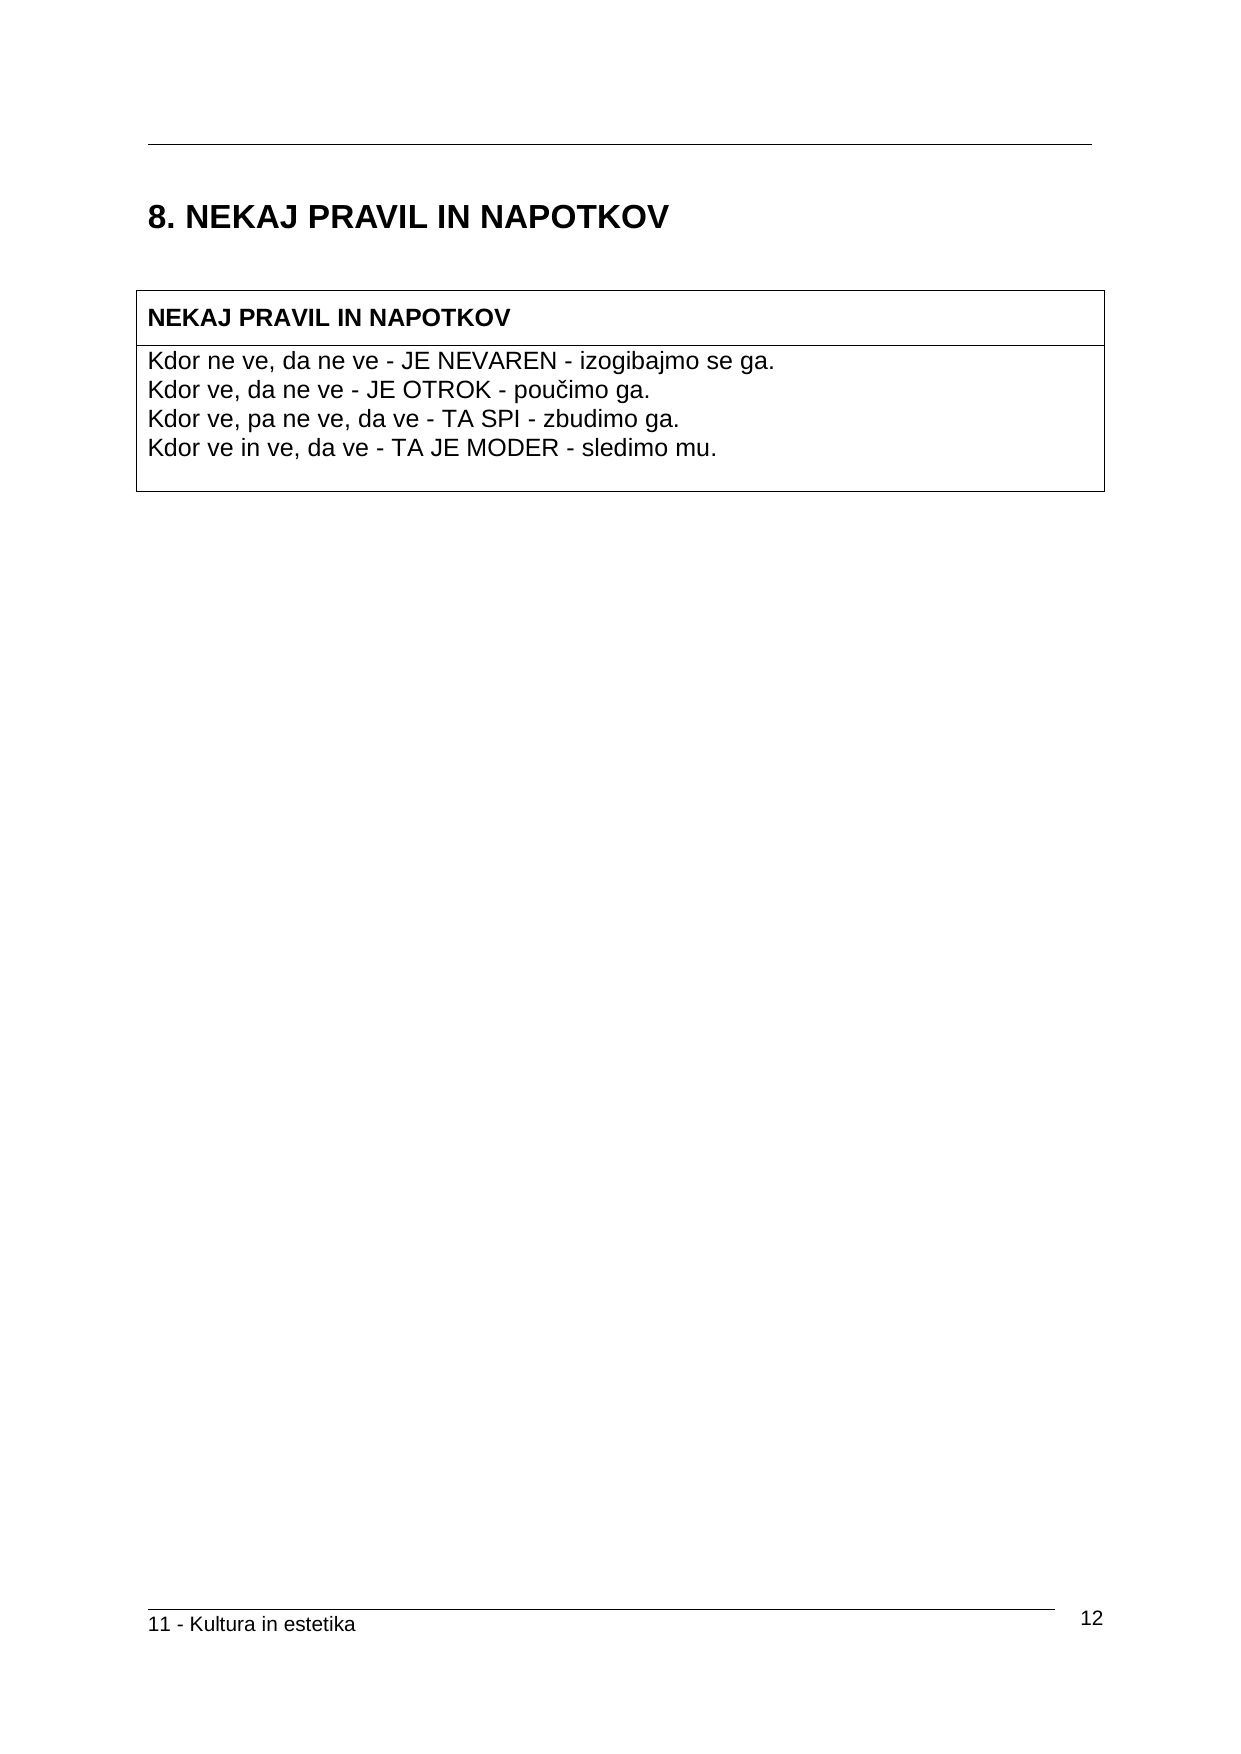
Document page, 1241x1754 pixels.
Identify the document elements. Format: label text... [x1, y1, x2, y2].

table_header NEKAJ PRAVIL IN NAPOTKOV [137, 291, 1104, 345]
subtitle NEKAJ PRAVIL IN NAPOTKOV [148, 197, 1092, 235]
table_cell Kdor ne ve, da ne ve - JE NEVAREN - izogibajmo se ga. Kdor ve, da ne ve - JE OTROK - poučimo ga. Kdor ve, pa ne ve, da ve - TA SPI - zbudimo ga. Kdor ve in ve, da ve - TA JE MODER - sledimo mu. [137, 346, 1104, 491]
